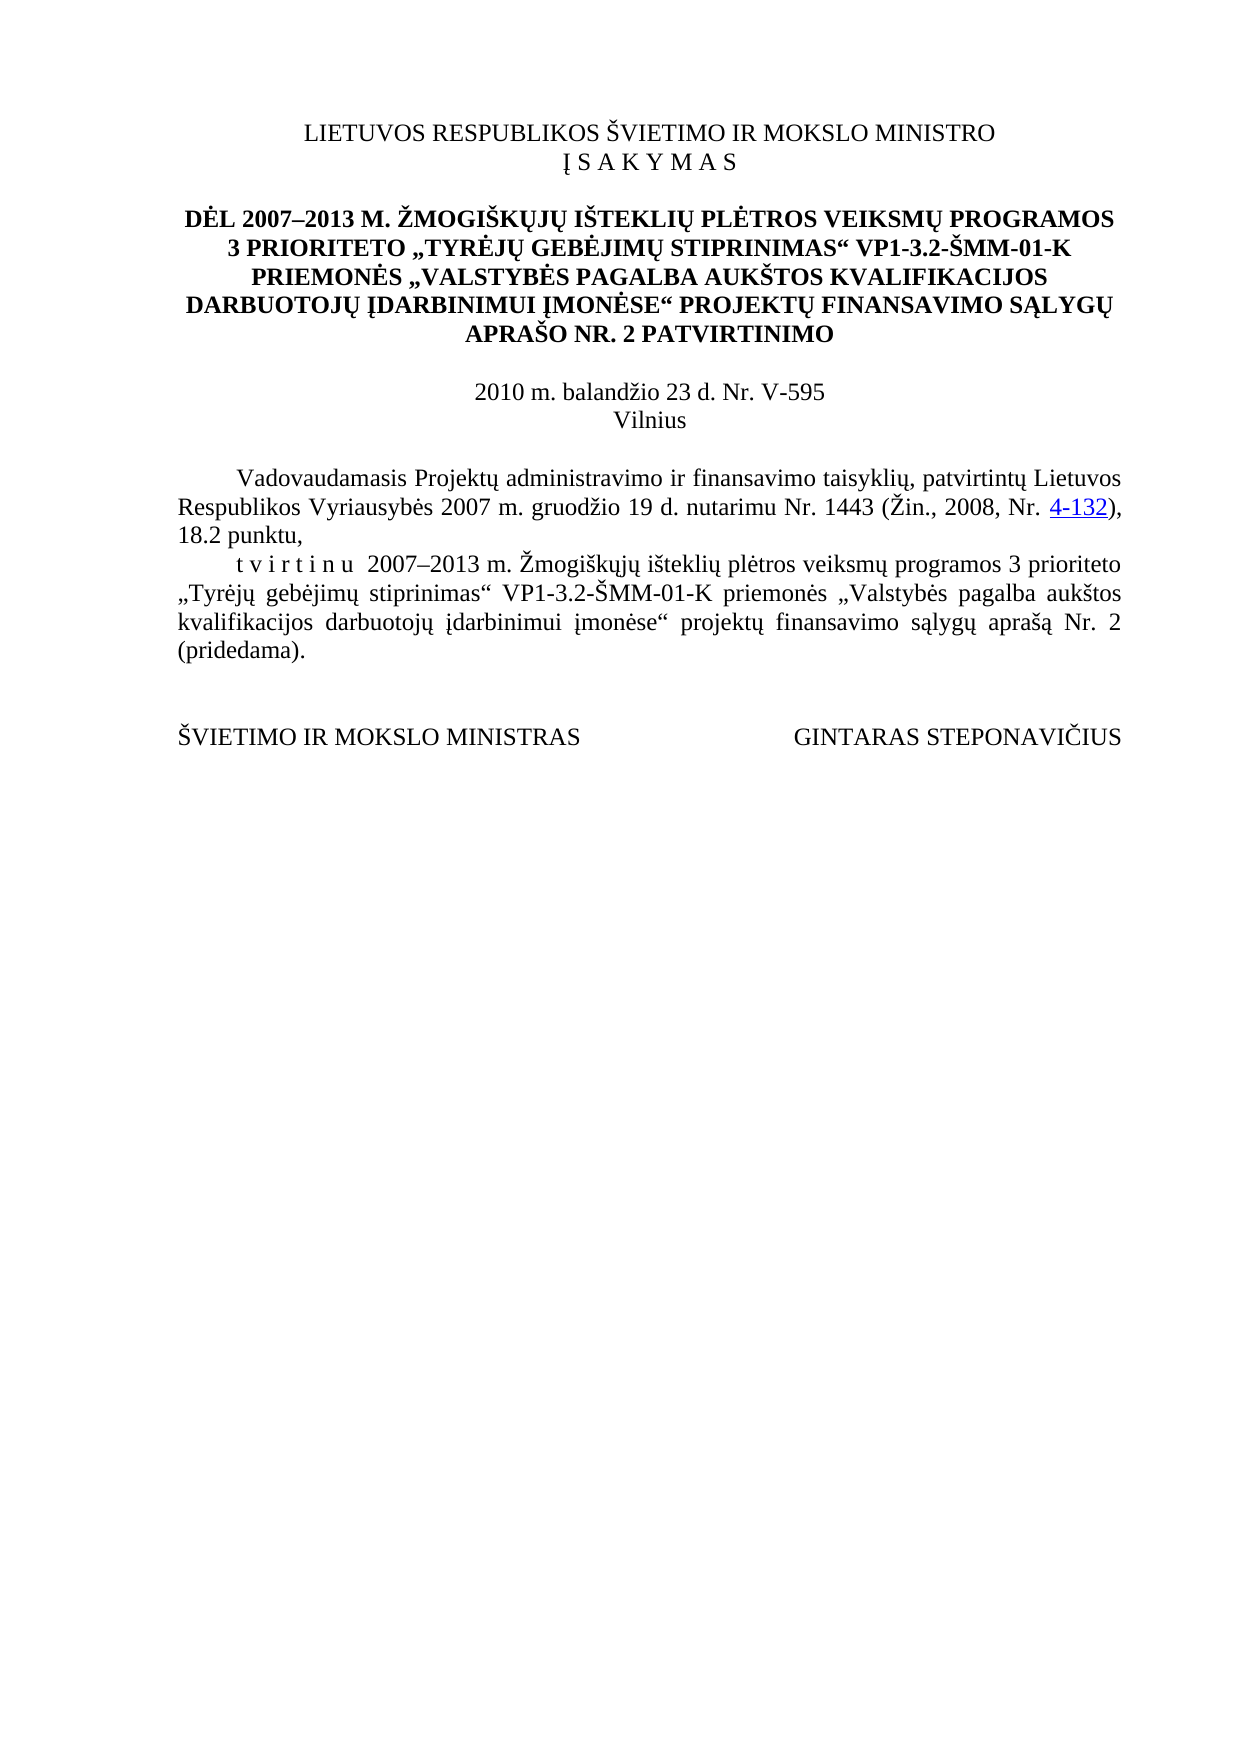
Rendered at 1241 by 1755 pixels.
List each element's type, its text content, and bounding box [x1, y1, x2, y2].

text Vadovaudamasis Projektų administravimo ir finansavimo taisyklių, patvirtintų Lietuvos Respublikos Vyriausybės 2007 m. gruodžio 19 d. nutarimu Nr. 1443 (Žin., 2008, Nr. 4-132), 18.2 punktu, [177, 463, 1122, 549]
text LIETUVOS RESPUBLIKOS ŠVIETIMO IR MOKSLO MINISTRO [177, 118, 1122, 147]
text DĖL 2007–2013 M. ŽMOGIŠKŲJŲ IŠTEKLIŲ PLĖTROS VEIKSMŲ PROGRAMOS 3 PRIORITETO „TYRĖJŲ GEBĖJIMŲ STIPRINIMAS“ VP1-3.2-ŠMM-01-K PRIEMONĖS „VALSTYBĖS PAGALBA AUKŠTOS KVALIFIKACIJOS DARBUOTOJŲ ĮDARBINIMUI ĮMONĖSE“ PROJEKTŲ FINANSAVIMO SĄLYGŲ APRAŠO Nr. 2 PATVIRTINIMO [177, 204, 1122, 348]
text tvirtinu 2007–2013 m. Žmogiškųjų išteklių plėtros veiksmų programos 3 prioriteto „Tyrėjų gebėjimų stiprinimas“ VP1-3.2-ŠMM-01-K priemonės „Valstybės pagalba aukštos kvalifikacijos darbuotojų įdarbinimui įmonėse“ projektų finansavimo sąlygų aprašą Nr. 2 (pridedama). [177, 549, 1122, 664]
text ĮSAKYMAS [177, 147, 1122, 176]
text 2010 m. balandžio 23 d. Nr. V-595 [177, 377, 1122, 406]
text Vilnius [177, 406, 1122, 434]
text Švietimo ir mokslo ministras Gintaras Steponavičius [177, 722, 1122, 751]
